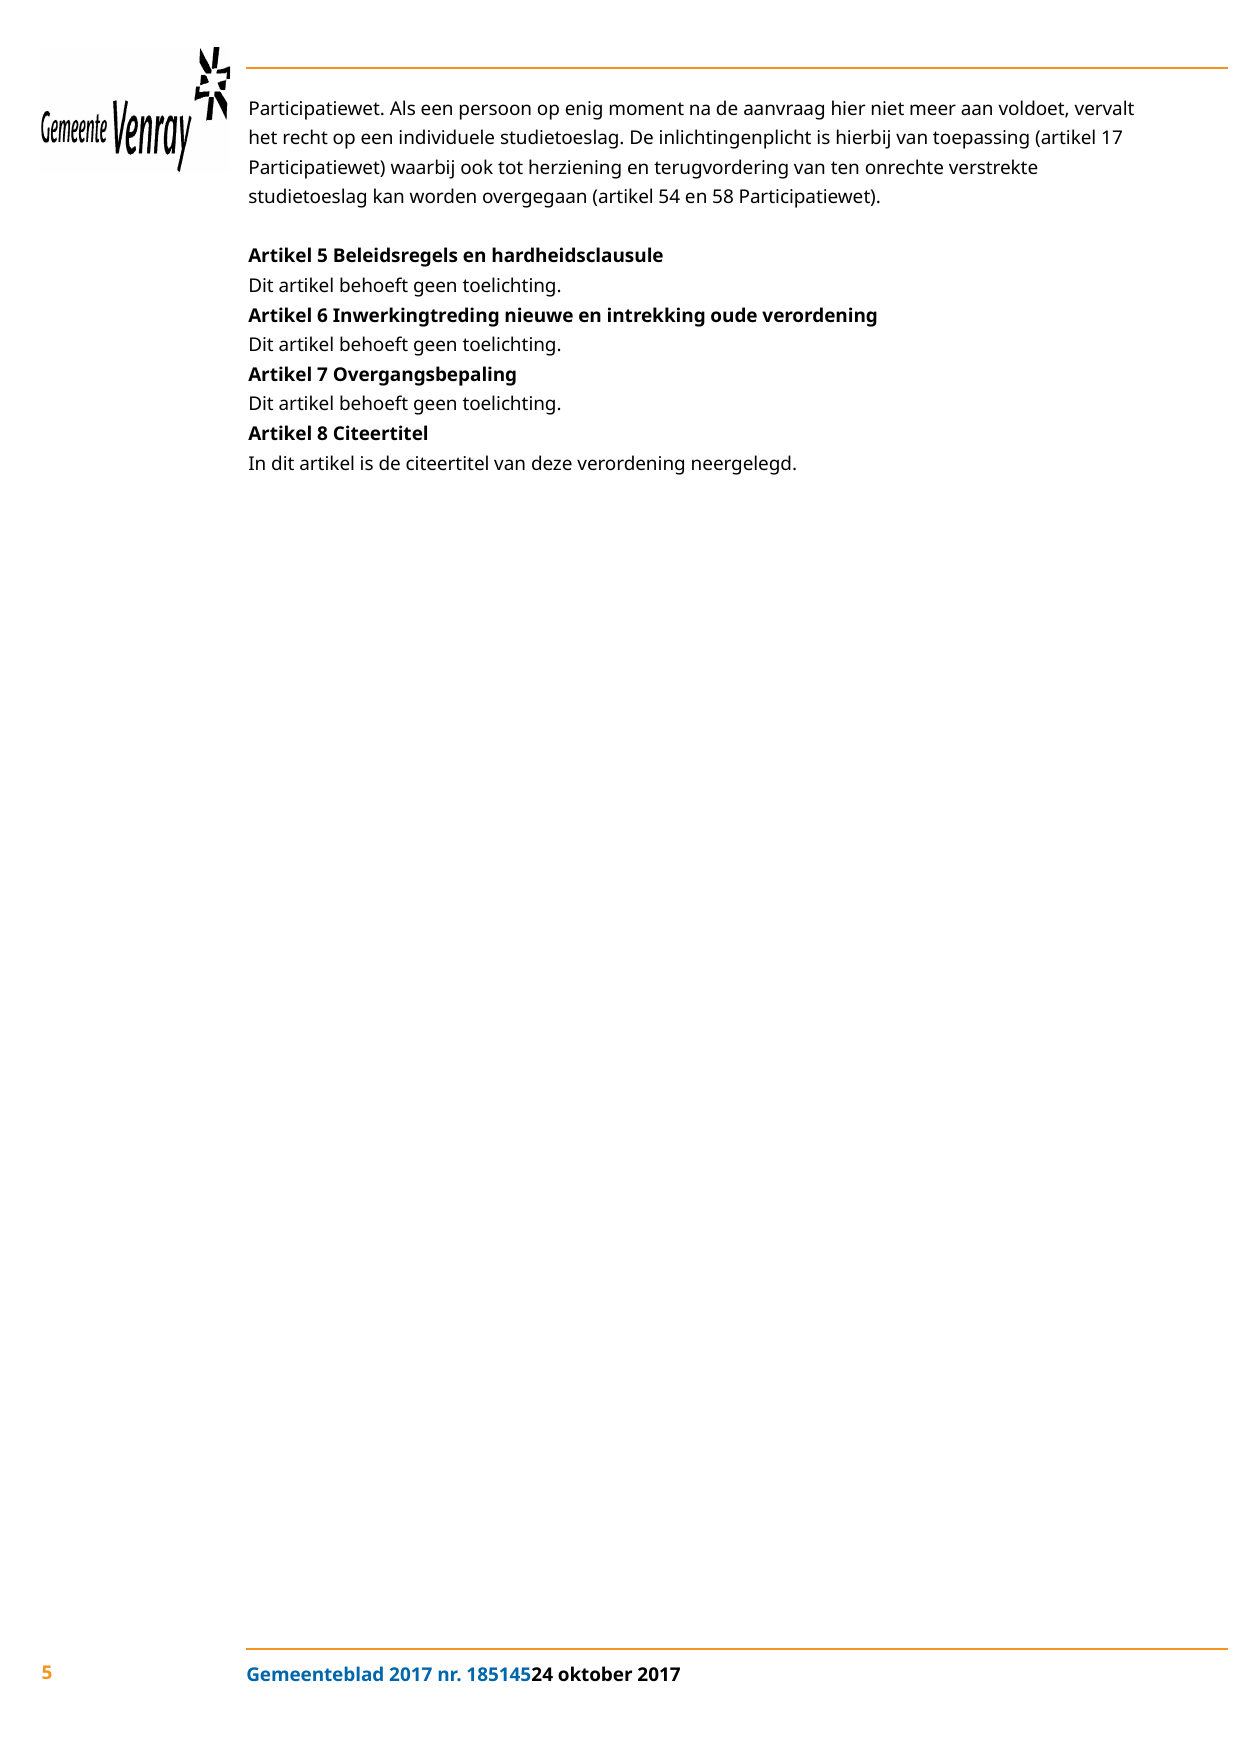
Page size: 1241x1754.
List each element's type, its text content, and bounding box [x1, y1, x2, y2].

text Dit artikel behoeft geen toelichting. [248, 272, 1152, 298]
text In dit artikel is de citeertitel van deze verordening neergelegd. [248, 450, 1152, 476]
text Artikel 7 Overgangsbepaling [248, 361, 1152, 387]
picture [41, 47, 231, 172]
text Participatiewet. Als een persoon op enig moment na de aanvraag hier niet meer aan voldoet, vervalt het recht op een individuele studietoeslag. De inlichtingenplicht is hierbij van toepassing (artikel 17 Participatiewet) waarbij ook tot herziening en terugvordering van ten onrechte verstrekte studietoeslag kan worden overgegaan (artikel 54 en 58 Participatiewet). [248, 95, 1152, 209]
text Dit artikel behoeft geen toelichting. [248, 391, 1152, 416]
text Artikel 6 Inwerkingtreding nieuwe en intrekking oude verordening [248, 302, 1152, 328]
text Dit artikel behoeft geen toelichting. [248, 331, 1152, 357]
text Artikel 8 Citeertitel [248, 420, 1152, 446]
text Artikel 5 Beleidsregels en hardheidsclausule [248, 243, 1152, 268]
